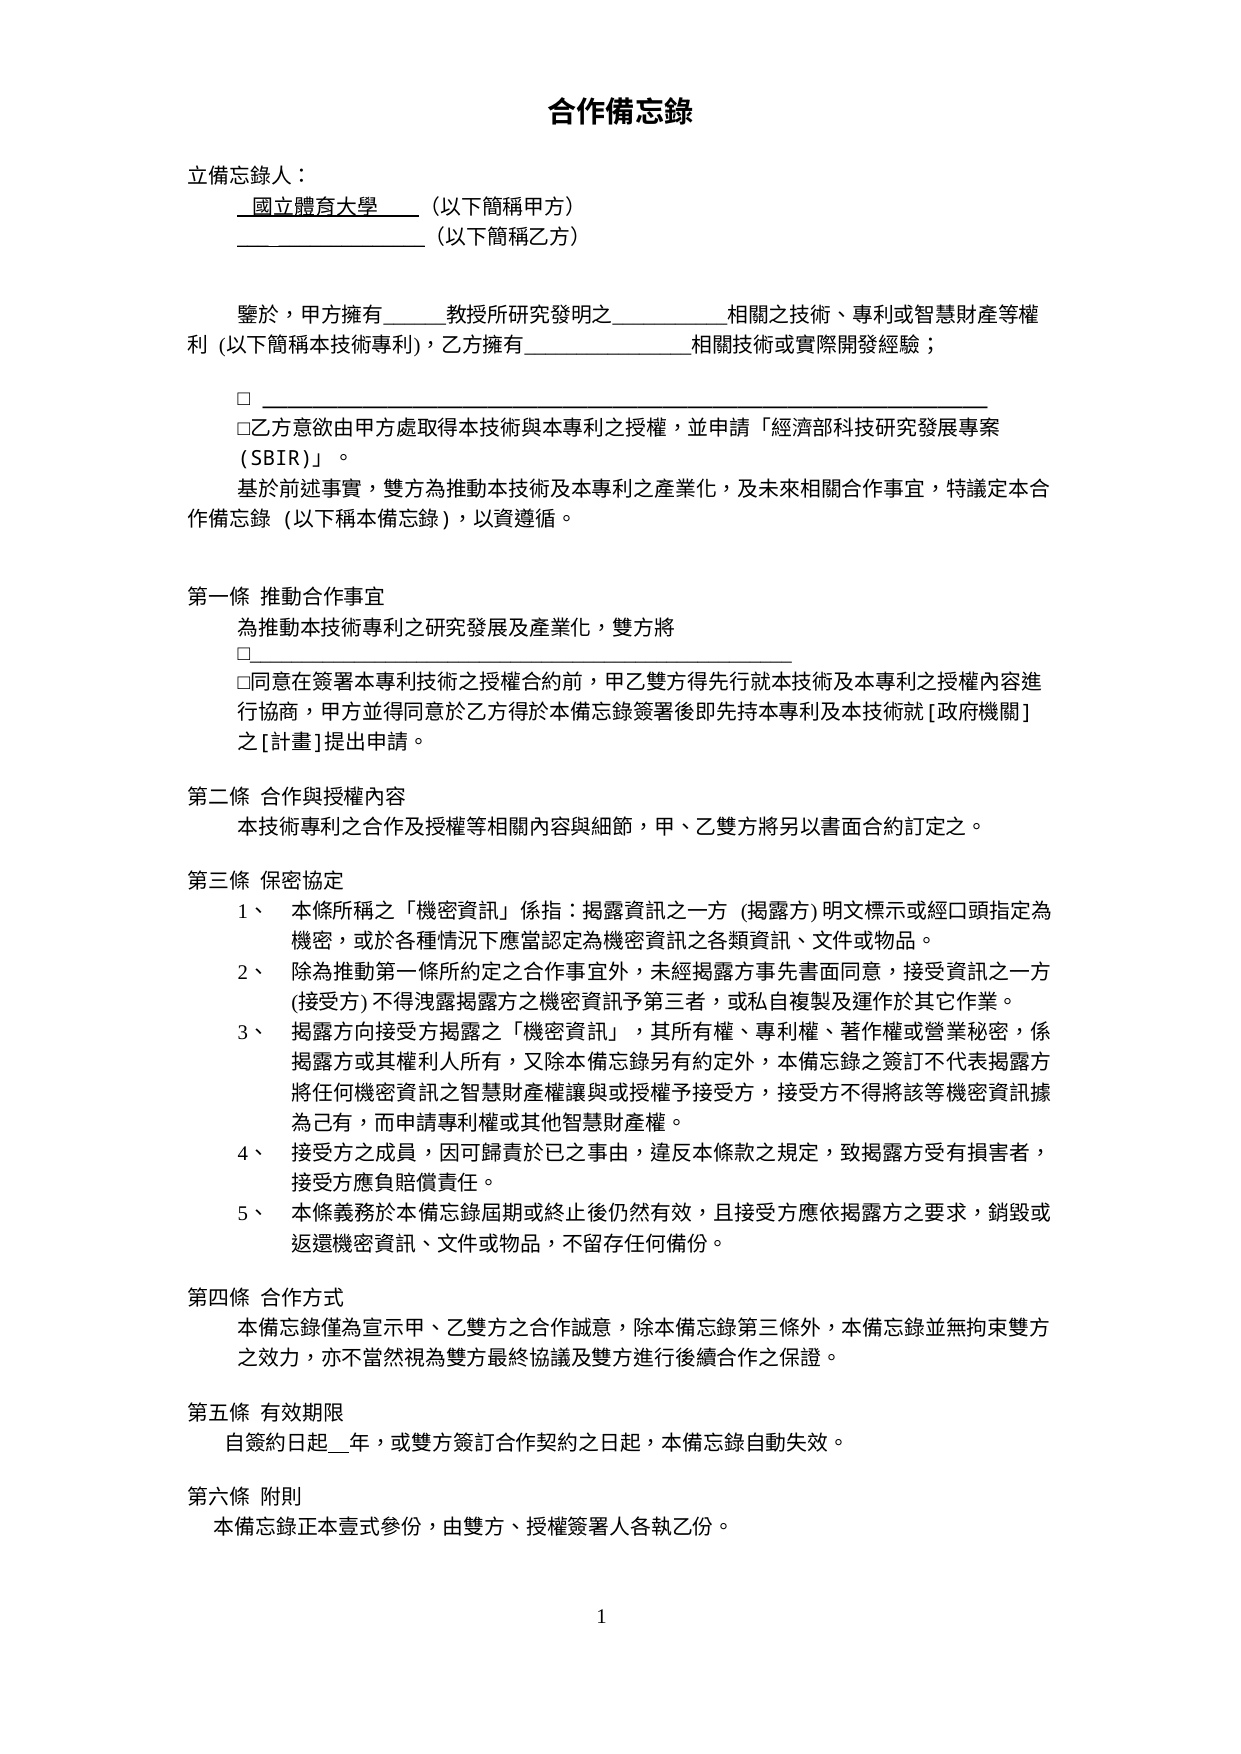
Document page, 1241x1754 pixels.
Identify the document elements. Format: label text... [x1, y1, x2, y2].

text 為推動本技術專利之研究發展及產業化，雙方將 [237, 611, 1053, 641]
text □____________________________________________________ [237, 641, 1053, 665]
text □ __________________________________________________________ [187, 383, 1053, 411]
text □乙方意欲由甲方處取得本技術與本專利之授權，並申請「經濟部科技研究發展專案(SBIR)」。 [237, 411, 1053, 472]
text □同意在簽署本專利技術之授權合約前，甲乙雙方得先行就本技術及本專利之授權內容進行協商，甲方並得同意於乙方得於本備忘錄簽署後即先持本專利及本技術就[政府機關]之[計畫]提出申請。 [237, 665, 1053, 756]
text 第六條 附則 [187, 1480, 1053, 1511]
list 本條義務於本備忘錄屆期或終止後仍然有效，且接受方應依揭露方之要求，銷毀或返還機密資訊、文件或物品，不留存任何備份。 [237, 1197, 1053, 1257]
text 本備忘錄僅為宣示甲、乙雙方之合作誠意，除本備忘錄第三條外，本備忘錄並無拘束雙方之效力，亦不當然視為雙方最終協議及雙方進行後續合作之保證。 [237, 1311, 1053, 1372]
text 國立體育大學 （以下簡稱甲方） [237, 190, 1053, 220]
text 自簽約日起 年，或雙方簽訂合作契約之日起，本備忘錄自動失效。 [187, 1426, 1053, 1456]
text 本技術專利之合作及授權等相關內容與細節，甲、乙雙方將另以書面合約訂定之。 [237, 810, 1053, 840]
text 鑒於，甲方擁有______教授所研究發明之___________相關之技術、專利或智慧財產等權利 (以下簡稱本技術專利)，乙方擁有________________相關技術或實際開發經驗； [187, 298, 1053, 359]
text 第五條 有效期限 [187, 1396, 1053, 1426]
text 基於前述事實，雙方為推動本技術及本專利之產業化，及未來相關合作事宜，特議定本合作備忘錄 (以下稱本備忘錄)，以資遵循。 [187, 472, 1053, 532]
text 第三條 保密協定 [187, 864, 1053, 894]
text ___ ______________（以下簡稱乙方） [237, 220, 1053, 250]
text 第四條 合作方式 [187, 1281, 1053, 1311]
text 第二條 合作與授權內容 [187, 780, 1053, 810]
list 除為推動第一條所約定之合作事宜外，未經揭露方事先書面同意，接受資訊之一方 (接受方) 不得洩露揭露方之機密資訊予第三者，或私自複製及運作於其它作業。 [237, 955, 1053, 1015]
text 第一條 推動合作事宜 [187, 581, 1053, 611]
list 接受方之成員，因可歸責於已之事由，違反本條款之規定，致揭露方受有損害者，接受方應負賠償責任。 [237, 1136, 1053, 1197]
list 揭露方向接受方揭露之「機密資訊」，其所有權、專利權、著作權或營業秘密，係揭露方或其權利人所有，又除本備忘錄另有約定外，本備忘錄之簽訂不代表揭露方將任何機密資訊之智慧財產權讓與或授權予接受方，接受方不得將該等機密資訊據為己有，而申請專利權或其他智慧財產權。 [237, 1015, 1053, 1136]
list 本條所稱之「機密資訊」係指：揭露資訊之一方 (揭露方) 明文標示或經口頭指定為機密，或於各種情況下應當認定為機密資訊之各類資訊、文件或物品。 [237, 894, 1053, 955]
text 合作備忘錄 [187, 89, 1053, 131]
text 立備忘錄人： [187, 160, 1053, 190]
text 本備忘錄正本壹式參份，由雙方、授權簽署人各執乙份。 [187, 1511, 1053, 1541]
